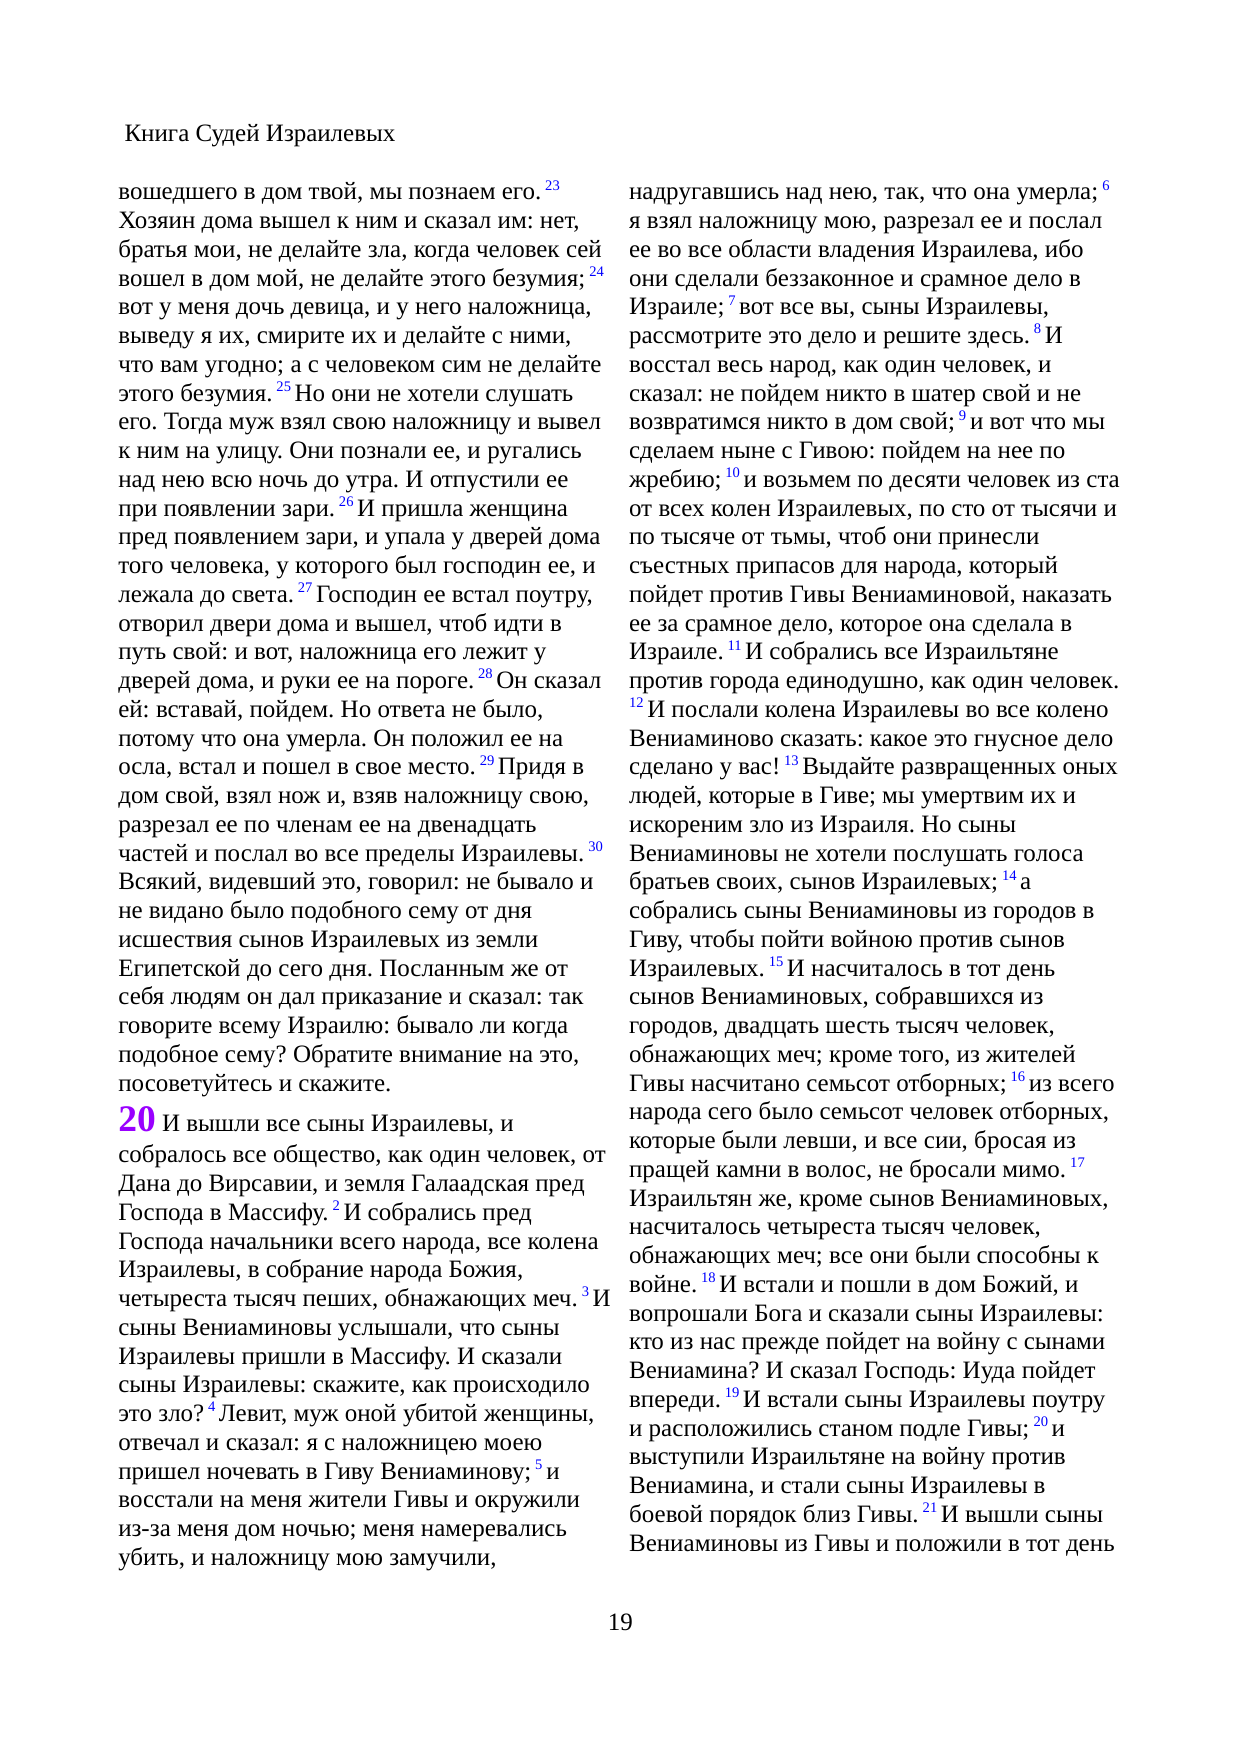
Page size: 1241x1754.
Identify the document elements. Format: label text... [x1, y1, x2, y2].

text 20 И вышли все сыны Израилевы, и собралось все общество, как один человек, от Дана до Вирсавии, и земля Галаадская пред Господа в Массифу. 2 И собрались пред Господа начальники всего народа, все колена Израилевы, в собрание народа Божия, четыреста тысяч пеших, обнажающих меч. 3 И сыны Вениаминовы услышали, что сыны Израилевы пришли в Массифу. И сказали сыны Израилевы: скажите, как происходило это зло? 4 Левит, муж оной убитой женщины, отвечал и сказал: я с наложницею моею пришел ночевать в Гиву Вениаминову; 5 и восстали на меня жители Гивы и окружили из-за меня дом ночью; меня намеревались убить, и наложницу мою замучили, [118, 1096, 611, 1571]
text вошедшего в дом твой, мы познаем его. 23 Хозяин дома вышел к ним и сказал им: нет, братья мои, не делайте зла, когда человек сей вошел в дом мой, не делайте этого безумия; 24 вот у меня дочь девица, и у него наложница, выведу я их, смирите их и делайте с ними, что вам угодно; а с человеком сим не делайте этого безумия. 25 Но они не хотели слушать его. Тогда муж взял свою наложницу и вывел к ним на улицу. Они познали ее, и ругались над нею всю ночь до утра. И отпустили ее при появлении зари. 26 И пришла женщина пред появлением зари, и упала у дверей дома того человека, у которого был господин ее, и лежала до света. 27 Господин ее встал поутру, отворил двери дома и вышел, чтоб идти в путь свой: и вот, наложница его лежит у дверей дома, и руки ее на пороге. 28 Он сказал ей: вставай, пойдем. Но ответа не было, потому что она умерла. Он положил ее на осла, встал и пошел в свое место. 29 Придя в дом свой, взял нож и, взяв наложницу свою, разрезал ее по членам ее на двенадцать частей и послал во все пределы Израилевы. 30 Всякий, видевший это, говорил: не бывало и не видано было подобного сему от дня исшествия сынов Израилевых из земли Египетской до сего дня. Посланным же от себя людям он дал приказание и сказал: так говорите всему Израилю: бывало ли когда подобное сему? Обратите внимание на это, посоветуйтесь и скажите. [118, 176, 611, 1096]
text надругавшись над нею, так, что она умерла; 6 я взял наложницу мою, разрезал ее и послал ее во все области владения Израилева, ибо они сделали беззаконное и срамное дело в Израиле; 7 вот все вы, сыны Израилевы, рассмотрите это дело и решите здесь. 8 И восстал весь народ, как один человек, и сказал: не пойдем никто в шатер свой и не возвратимся никто в дом свой; 9 и вот что мы сделаем ныне с Гивою: пойдем на нее по жребию; 10 и возьмем по десяти человек из ста от всех колен Израилевых, по сто от тысячи и по тысяче от тьмы, чтоб они принесли съестных припасов для народа, который пойдет против Гивы Вениаминовой, наказать ее за срамное дело, которое она сделала в Израиле. 11 И собрались все Израильтяне против города единодушно, как один человек. 12 И послали колена Израилевы во все колено Вениаминово сказать: какое это гнусное дело сделано у вас! 13 Выдайте развращенных оных людей, которые в Гиве; мы умертвим их и искореним зло из Израиля. Но сыны Вениаминовы не хотели послушать голоса братьев своих, сынов Израилевых; 14 а собрались сыны Вениаминовы из городов в Гиву, чтобы пойти войною против сынов Израилевых. 15 И насчиталось в тот день сынов Вениаминовых, собравшихся из городов, двадцать шесть тысяч человек, обнажающих меч; кроме того, из жителей Гивы насчитано семьсот отборных; 16 из всего народа сего было семьсот человек отборных, которые были левши, и все сии, бросая из пращей камни в волос, не бросали мимо. 17 Израильтян же, кроме сынов Вениаминовых, насчиталось четыреста тысяч человек, обнажающих меч; все они были способны к войне. 18 И встали и пошли в дом Божий, и вопрошали Бога и сказали сыны Израилевы: кто из нас прежде пойдет на войну с сынами Вениамина? И сказал Господь: Иуда пойдет впереди. 19 И встали сыны Израилевы поутру и расположились станом подле Гивы; 20 и выступили Израильтяне на войну против Вениамина, и стали сыны Израилевы в боевой порядок близ Гивы. 21 И вышли сыны Вениаминовы из Гивы и положили в тот день [629, 176, 1122, 1556]
